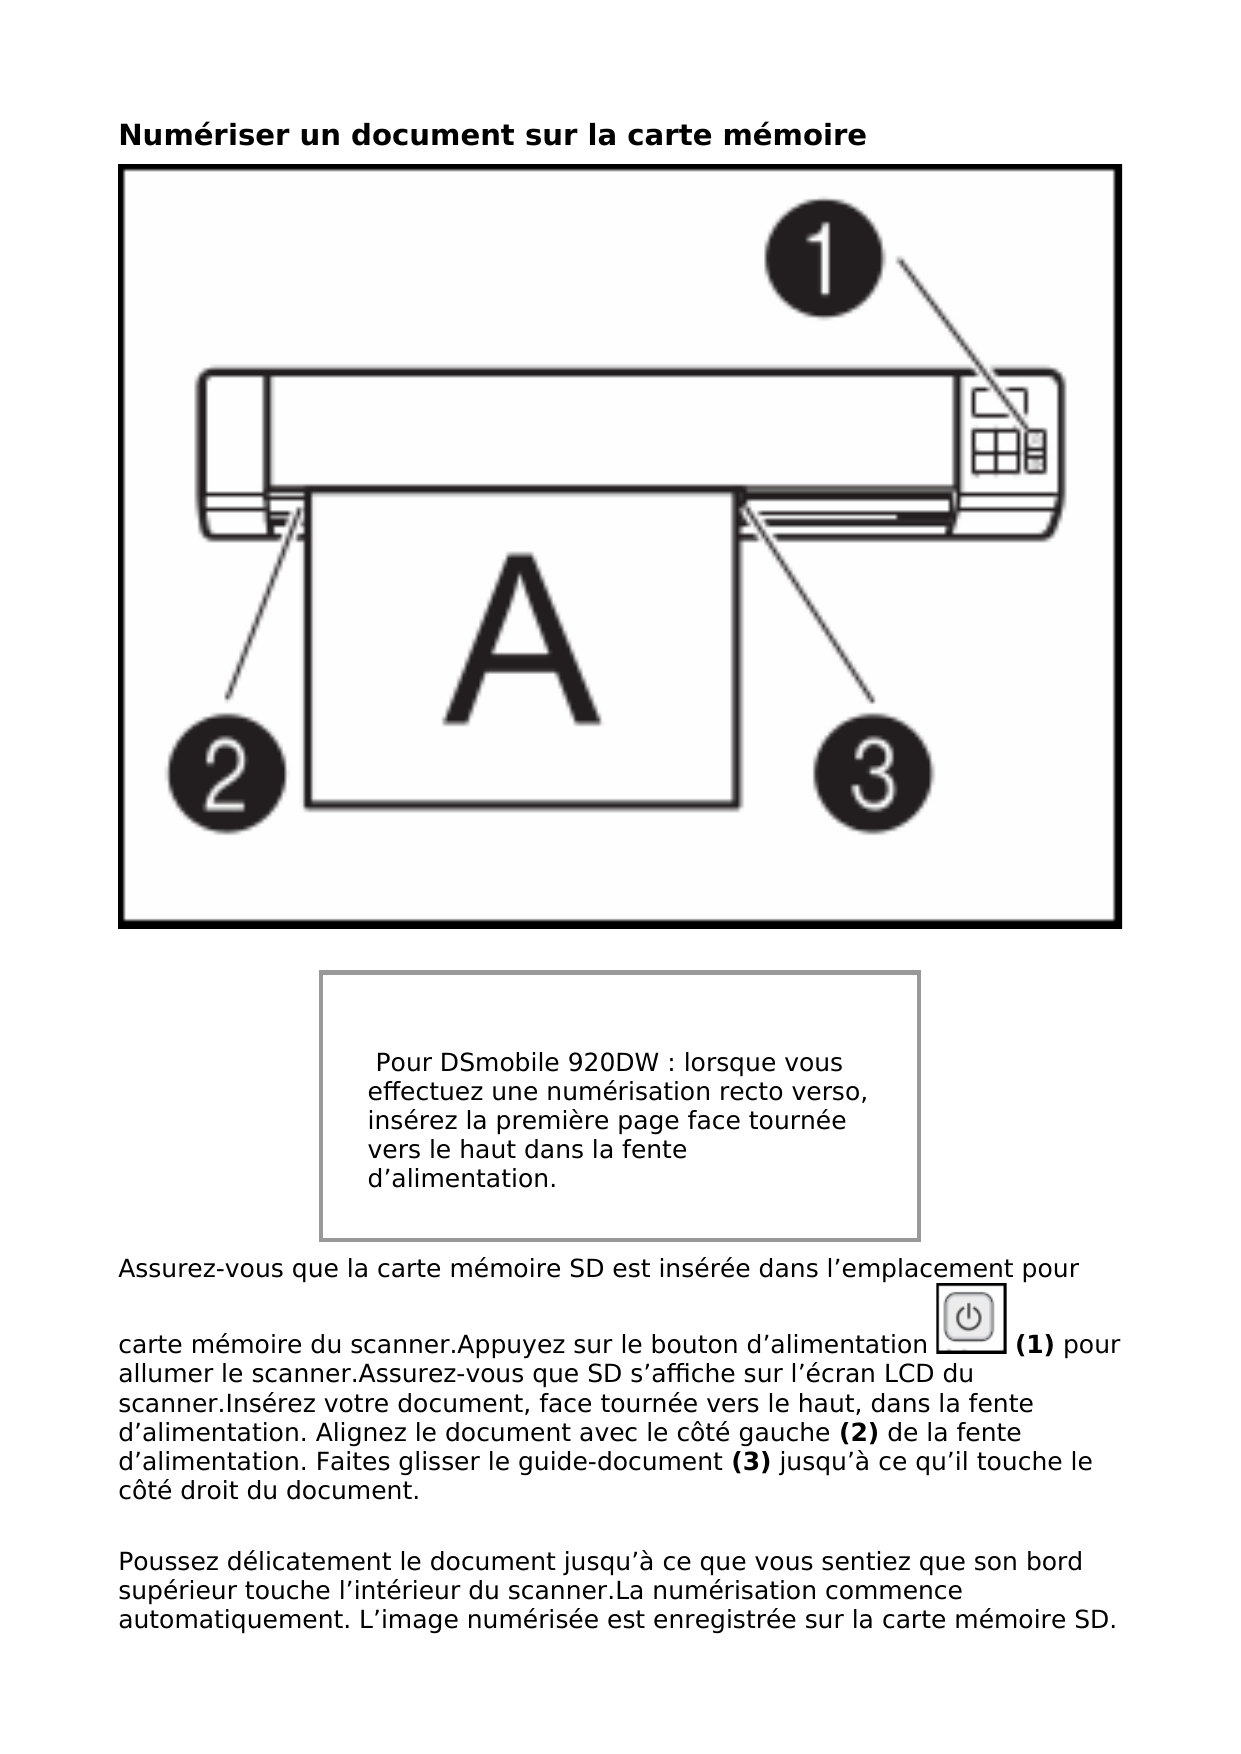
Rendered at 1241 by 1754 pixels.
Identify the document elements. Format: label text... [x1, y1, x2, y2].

picture [936, 1283, 1007, 1354]
table_header Pour DSmobile 920DW : lorsque vous effectuez une numérisation recto verso, insérez la première page face tournée vers le haut dans la fente d’alimentation. [332, 984, 908, 1229]
subtitle Numériser un document sur la carte mémoire [118, 118, 1122, 152]
text Assurez-vous que la carte mémoire SD est insérée dans l’emplacement pour carte mémoire du scanner.Appuyez sur le bouton d’alimentation (1) pour allumer le scanner.Assurez-vous que SD s’affiche sur l’écran LCD du scanner.Insérez votre document, face tournée vers le haut, dans la fente d’alimentation. Alignez le document avec le côté gauche (2) de la fente d’alimentation. Faites glisser le guide-document (3) jusqu’à ce qu’il touche le côté droit du document. [118, 970, 1122, 1534]
text Poussez délicatement le document jusqu’à ce que vous sentiez que son bord supérieur touche l’intérieur du scanner.La numérisation commence automatiquement. L’image numérisée est enregistrée sur la carte mémoire SD. [118, 1547, 1122, 1634]
picture [118, 164, 1123, 929]
